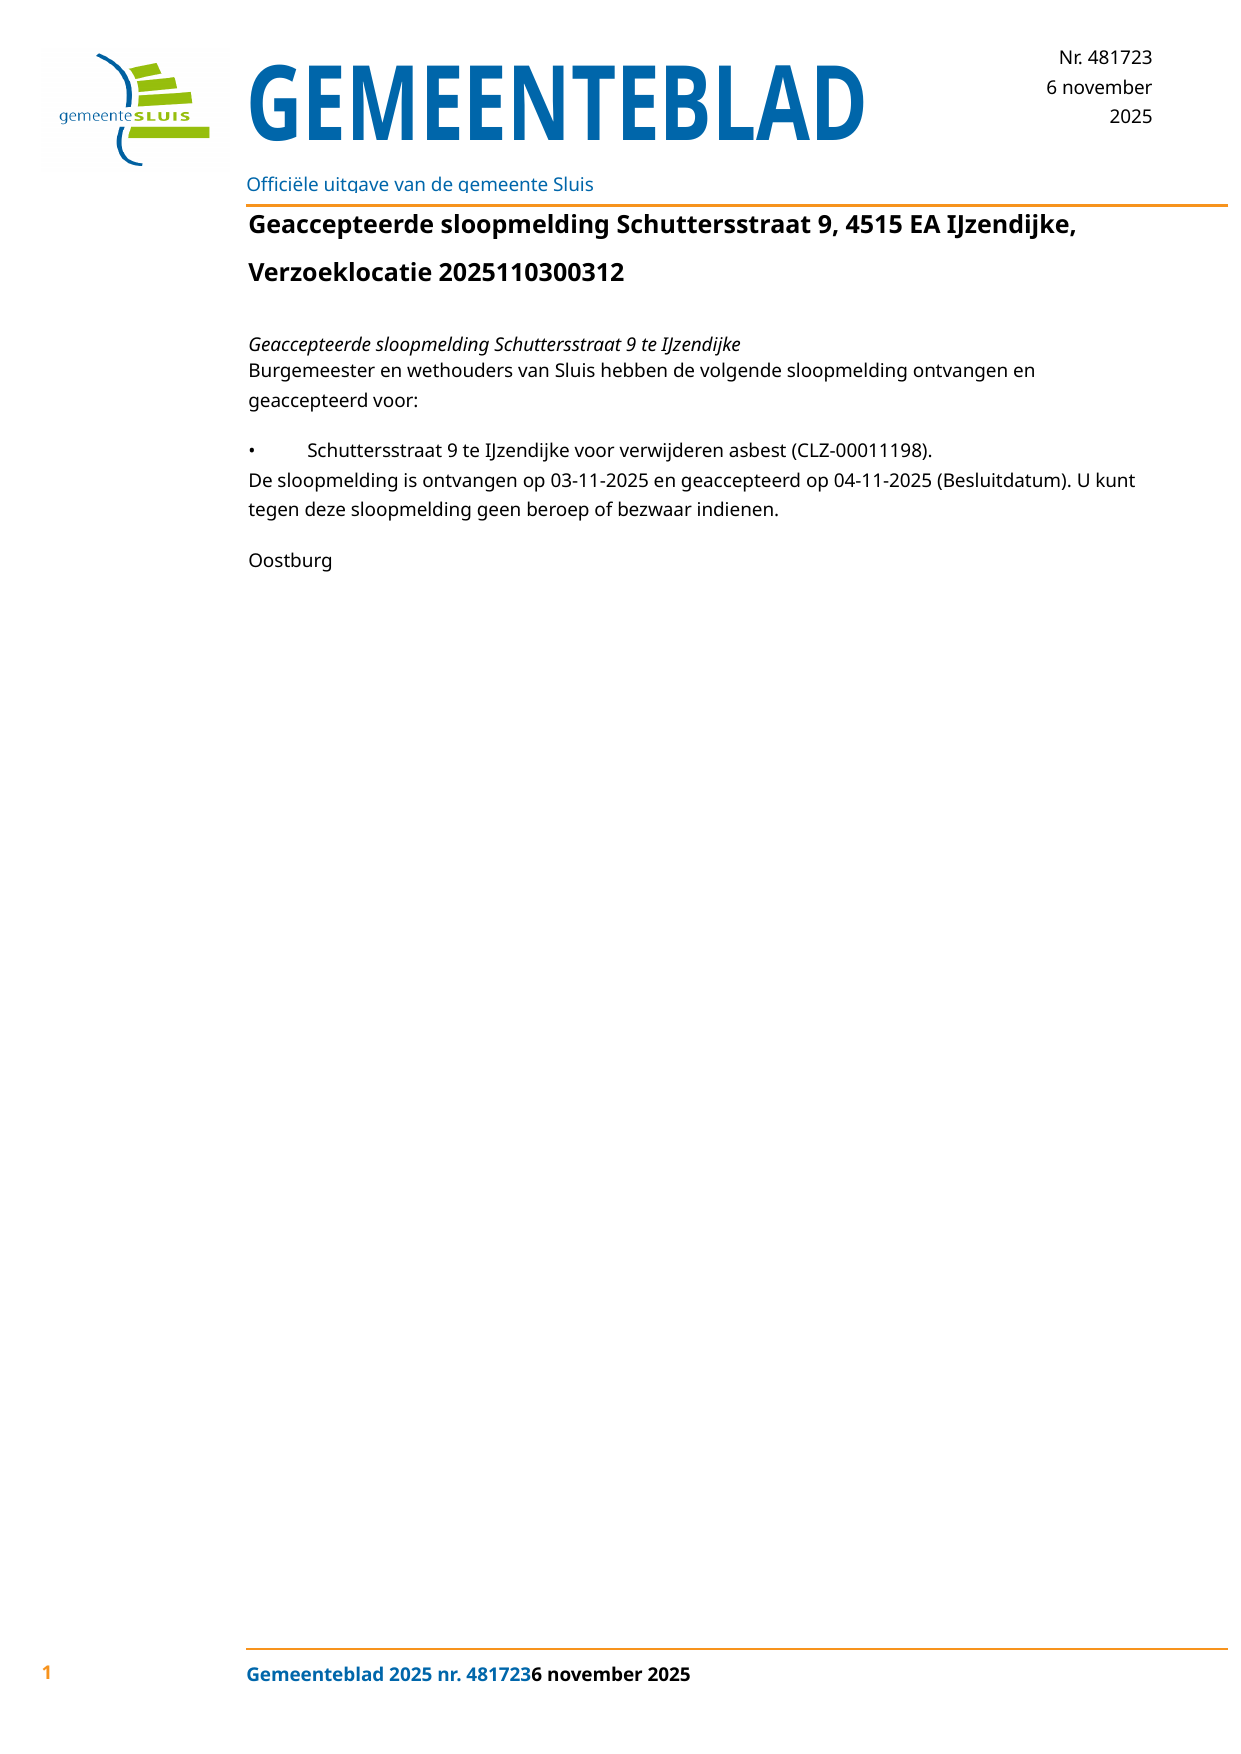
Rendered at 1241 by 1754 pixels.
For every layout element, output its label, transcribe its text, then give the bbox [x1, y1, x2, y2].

text Geaccepteerde sloopmelding Schuttersstraat 9, 4515 EA IJzendijke, Verzoeklocatie 2025110300312 [248, 207, 1152, 288]
picture [41, 47, 231, 172]
text Burgemeester en wethouders van Sluis hebben de volgende sloopmelding ontvangen en geaccepteerd voor: [248, 357, 1152, 412]
text Oostburg [248, 547, 1152, 572]
text De sloopmelding is ontvangen op 03-11-2025 en geaccepteerd op 04-11-2025 (Besluitdatum). U kunt tegen deze sloopmelding geen beroep of bezwaar indienen. [248, 467, 1152, 522]
list Schuttersstraat 9 te IJzendijke voor verwijderen asbest (CLZ-00011198). [248, 437, 1152, 463]
text Geaccepteerde sloopmelding Schuttersstraat 9 te IJzendijke [248, 331, 1152, 357]
